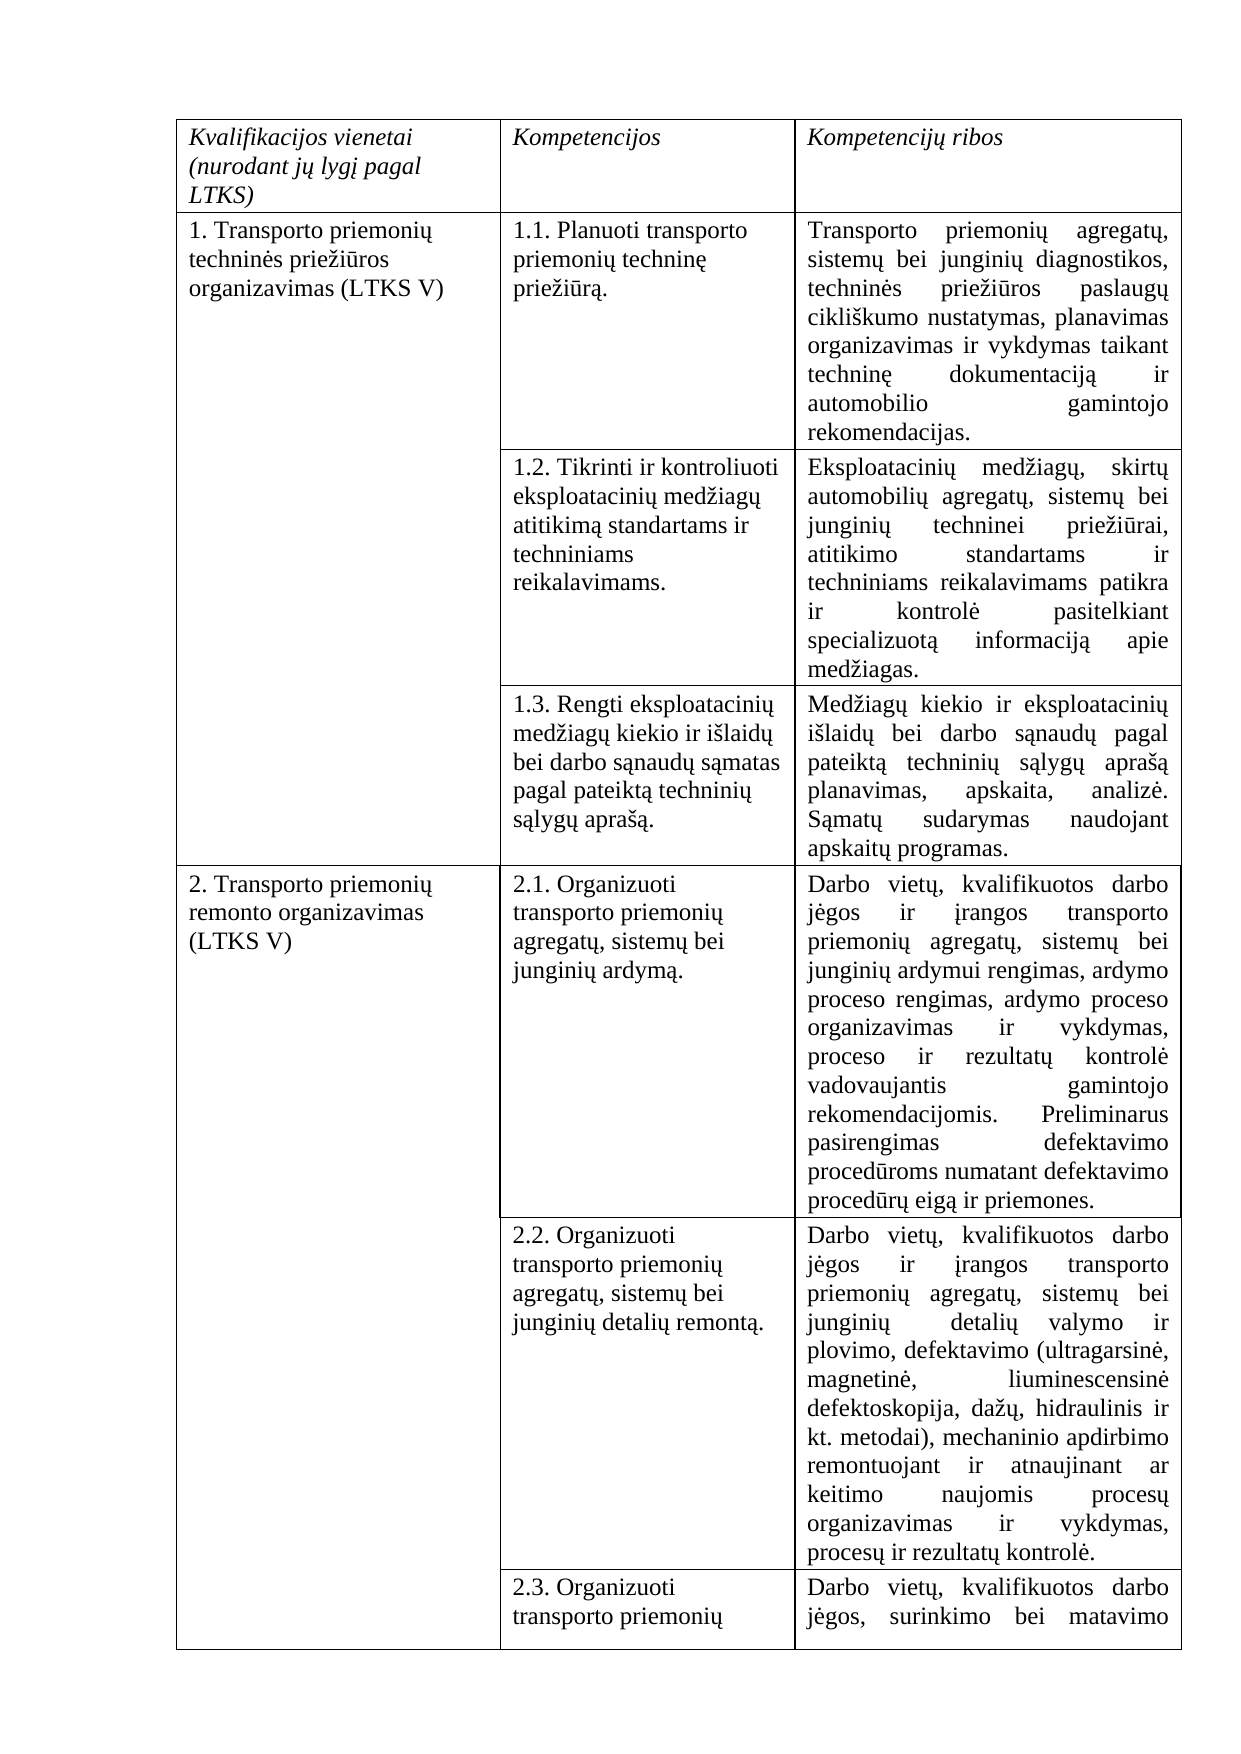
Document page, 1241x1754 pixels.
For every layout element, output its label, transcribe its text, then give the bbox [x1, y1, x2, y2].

table_cell Eksploatacinių medžiagų, skirtų automobilių agregatų, sistemų bei junginių techninei priežiūrai, atitikimo standartams ir techniniams reikalavimams patikra ir kontrolė pasitelkiant specializuotą informaciją apie medžiagas. [796, 450, 1181, 685]
table_cell 1. Transporto priemonių techninės priežiūros organizavimas (LTKS V) [177, 213, 500, 865]
table_cell Transporto priemonių agregatų, sistemų bei junginių diagnostikos, techninės priežiūros paslaugų cikliškumo nustatymas, planavimas organizavimas ir vykdymas taikant techninę dokumentaciją ir automobilio gamintojo rekomendacijas. [796, 213, 1181, 448]
table_cell Medžiagų kiekio ir eksploatacinių išlaidų bei darbo sąnaudų pagal pateiktą techninių sąlygų aprašą planavimas, apskaita, analizė. Sąmatų sudarymas naudojant apskaitų programas. [796, 686, 1181, 865]
table_cell Kvalifikacijos vienetai (nurodant jų lygį pagal LTKS) [177, 120, 500, 212]
table_cell 2. Transporto priemonių remonto organizavimas (LTKS V) [177, 866, 500, 1649]
table_cell Darbo vietų, kvalifikuotos darbo jėgos ir įrangos transporto priemonių agregatų, sistemų bei junginių detalių valymo ir plovimo, defektavimo (ultragarsinė, magnetinė, liuminescensinė defektoskopija, dažų, hidraulinis ir kt. metodai), mechaninio apdirbimo remontuojant ir atnaujinant ar keitimo naujomis procesų organizavimas ir vykdymas, procesų ir rezultatų kontrolė. [796, 1218, 1181, 1568]
table_cell Kompetencijos [501, 120, 794, 212]
table_cell 2.2. Organizuoti transporto priemonių agregatų, sistemų bei junginių detalių remontą. [501, 1218, 794, 1568]
table_cell Darbo vietų, kvalifikuotos darbo jėgos, surinkimo bei matavimo [796, 1570, 1181, 1649]
table_cell Darbo vietų, kvalifikuotos darbo jėgos ir įrangos transporto priemonių agregatų, sistemų bei junginių ardymui rengimas, ardymo proceso rengimas, ardymo proceso organizavimas ir vykdymas, proceso ir rezultatų kontrolė vadovaujantis gamintojo rekomendacijomis. Preliminarus pasirengimas defektavimo procedūroms numatant defektavimo procedūrų eigą ir priemones. [796, 866, 1180, 1217]
table_cell Kompetencijų ribos [796, 120, 1181, 212]
table_cell 1.3. Rengti eksploatacinių medžiagų kiekio ir išlaidų bei darbo sąnaudų sąmatas pagal pateiktą techninių sąlygų aprašą. [501, 686, 794, 865]
table_cell 2.3. Organizuoti transporto priemonių [501, 1570, 794, 1649]
table_cell 1.1. Planuoti transporto priemonių techninę priežiūrą. [501, 213, 794, 448]
table_cell 2.1. Organizuoti transporto priemonių agregatų, sistemų bei junginių ardymą. [501, 866, 794, 1217]
table_cell 1.2. Tikrinti ir kontroliuoti eksploatacinių medžiagų atitikimą standartams ir techniniams reikalavimams. [501, 450, 794, 685]
